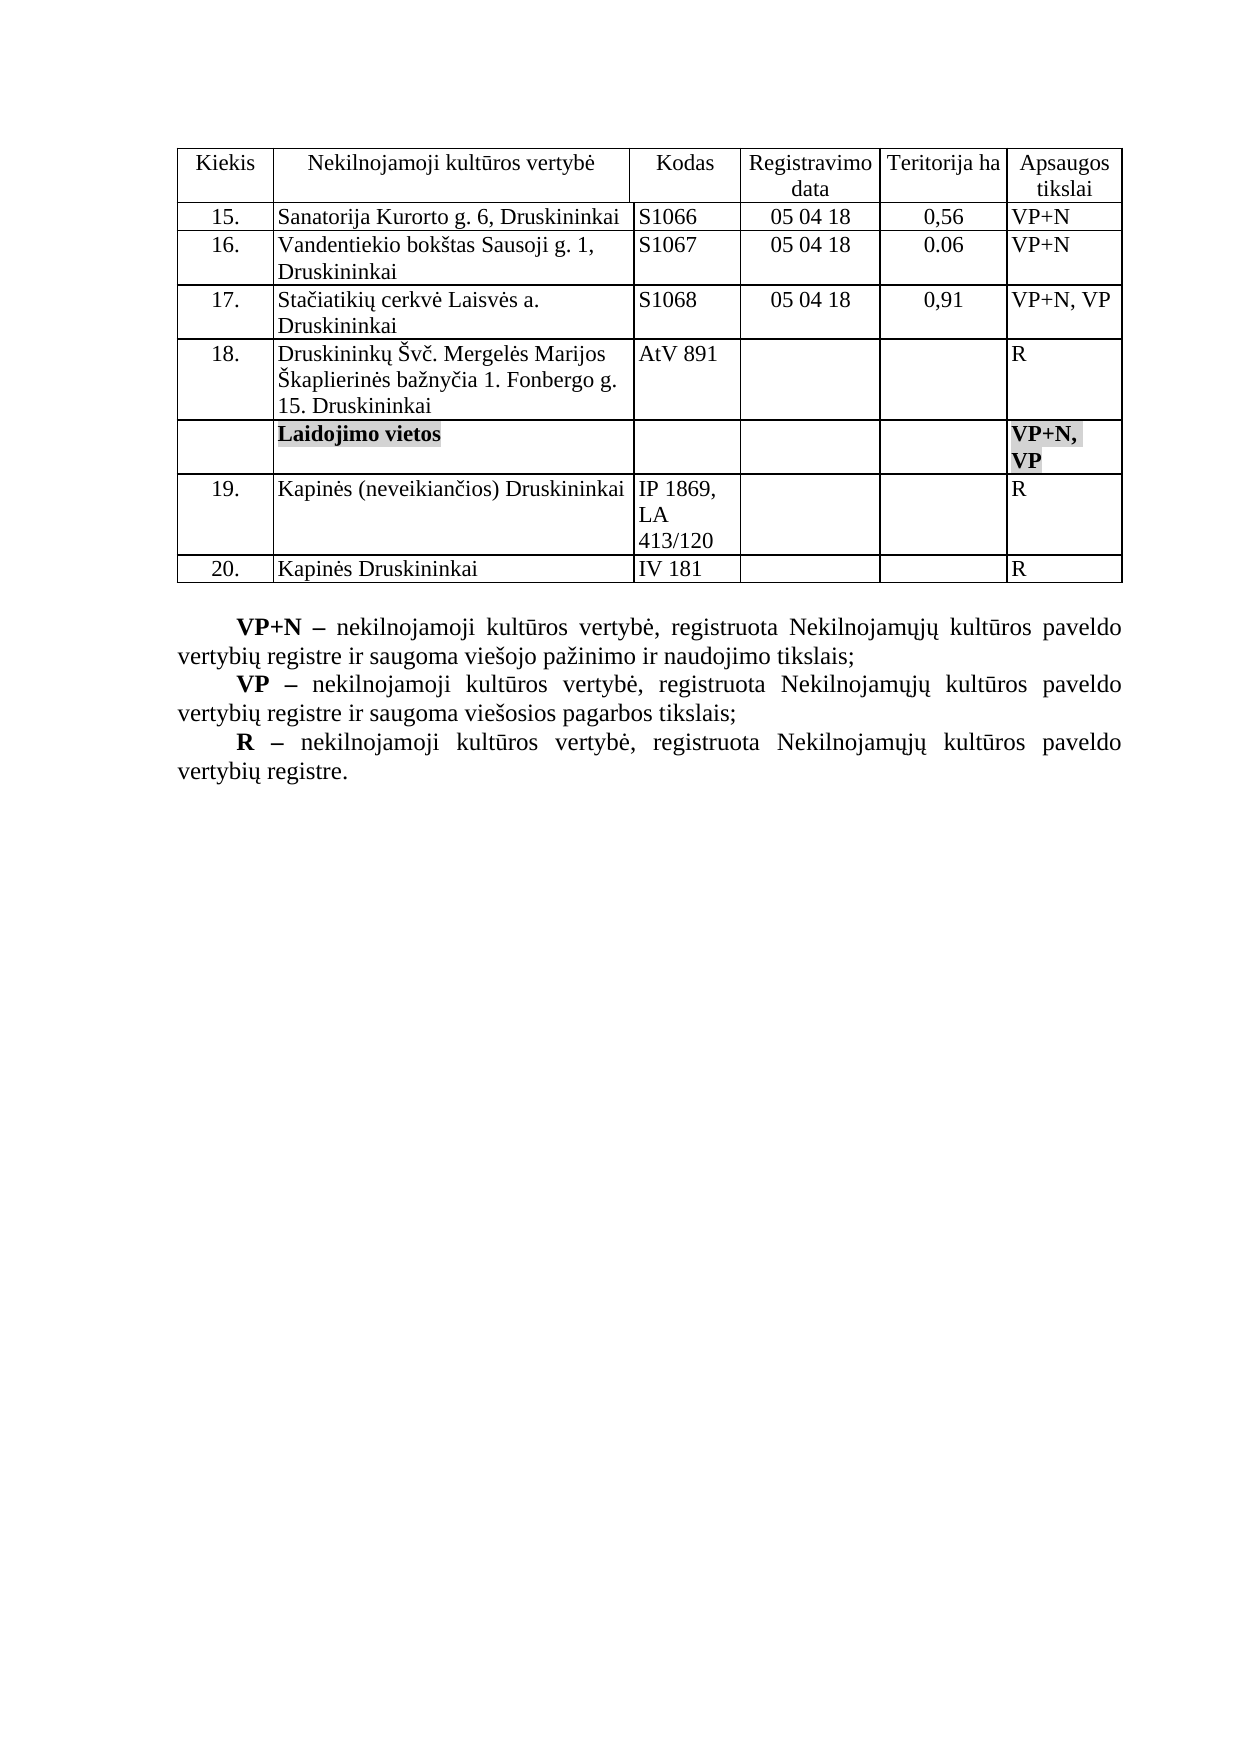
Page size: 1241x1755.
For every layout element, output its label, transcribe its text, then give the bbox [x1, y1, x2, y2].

table_cell 16. [178, 231, 273, 284]
text VP – nekilnojamoji kultūros vertybė, registruota Nekilnojamųjų kultūros paveldo vertybių registre ir saugoma viešosios pagarbos tikslais; [177, 669, 1122, 727]
table_cell VP+N, VP [1008, 421, 1121, 473]
table_cell [881, 556, 1006, 582]
table_cell [741, 421, 879, 473]
table_cell 05 04 18 [741, 286, 879, 338]
table_cell R [1008, 475, 1121, 554]
table_cell 15. [178, 203, 273, 230]
table_header Registravimo data [741, 149, 879, 202]
table_cell 17. [178, 286, 273, 338]
table_header Teritorija ha [881, 149, 1006, 202]
table_cell 0,91 [881, 286, 1006, 338]
table_cell [741, 340, 879, 419]
table_cell Sanatorija Kurorto g. 6, Druskininkai [274, 203, 633, 230]
table_cell 0,56 [881, 203, 1006, 230]
table_cell AtV 891 [635, 340, 740, 419]
table_cell Laidojimo vietos [274, 421, 633, 473]
table_cell [635, 421, 740, 473]
table_cell [741, 556, 879, 582]
text R – nekilnojamoji kultūros vertybė, registruota Nekilnojamųjų kultūros paveldo vertybių registre. [177, 727, 1122, 784]
table_cell Kapinės Druskininkai [274, 556, 633, 582]
table_cell 0.06 [881, 231, 1006, 284]
table_cell IP 1869, LA 413/120 [635, 475, 740, 554]
table_cell R [1008, 556, 1121, 582]
table_header Kiekis [178, 149, 273, 202]
table_header Kodas [630, 149, 740, 202]
table_cell 19. [178, 475, 273, 554]
table_cell VP+N [1008, 231, 1121, 284]
table_cell 20. [178, 556, 273, 582]
table_cell [881, 475, 1006, 554]
table_cell 18. [178, 340, 273, 419]
table_cell S1067 [635, 231, 740, 284]
table_cell [881, 340, 1006, 419]
table_cell 05 04 18 [741, 203, 879, 230]
table_cell S1066 [635, 203, 740, 230]
text VP+N – nekilnojamoji kultūros vertybė, registruota Nekilnojamųjų kultūros paveldo vertybių registre ir saugoma viešojo pažinimo ir naudojimo tikslais; [177, 612, 1122, 669]
table_cell 05 04 18 [741, 231, 879, 284]
table_cell R [1008, 340, 1121, 419]
table_cell Stačiatikių cerkvė Laisvės a. Druskininkai [274, 286, 633, 338]
table_cell Druskininkų Švč. Mergelės Marijos Škaplierinės bažnyčia 1. Fonbergo g. 15. Druskininkai [274, 340, 633, 419]
table_cell Kapinės (neveikiančios) Druskininkai [274, 475, 633, 554]
table_cell [178, 421, 273, 473]
table_cell VP+N, VP [1008, 286, 1121, 338]
table_header Apsaugos tikslai [1008, 149, 1121, 202]
table_cell S1068 [635, 286, 740, 338]
table_cell Vandentiekio bokštas Sausoji g. 1, Druskininkai [274, 231, 633, 284]
table_cell [881, 421, 1006, 473]
table_cell IV 181 [635, 556, 740, 582]
table_cell VP+N [1008, 203, 1121, 230]
table_cell [741, 475, 879, 554]
table_header Nekilnojamoji kultūros vertybė [274, 149, 629, 202]
